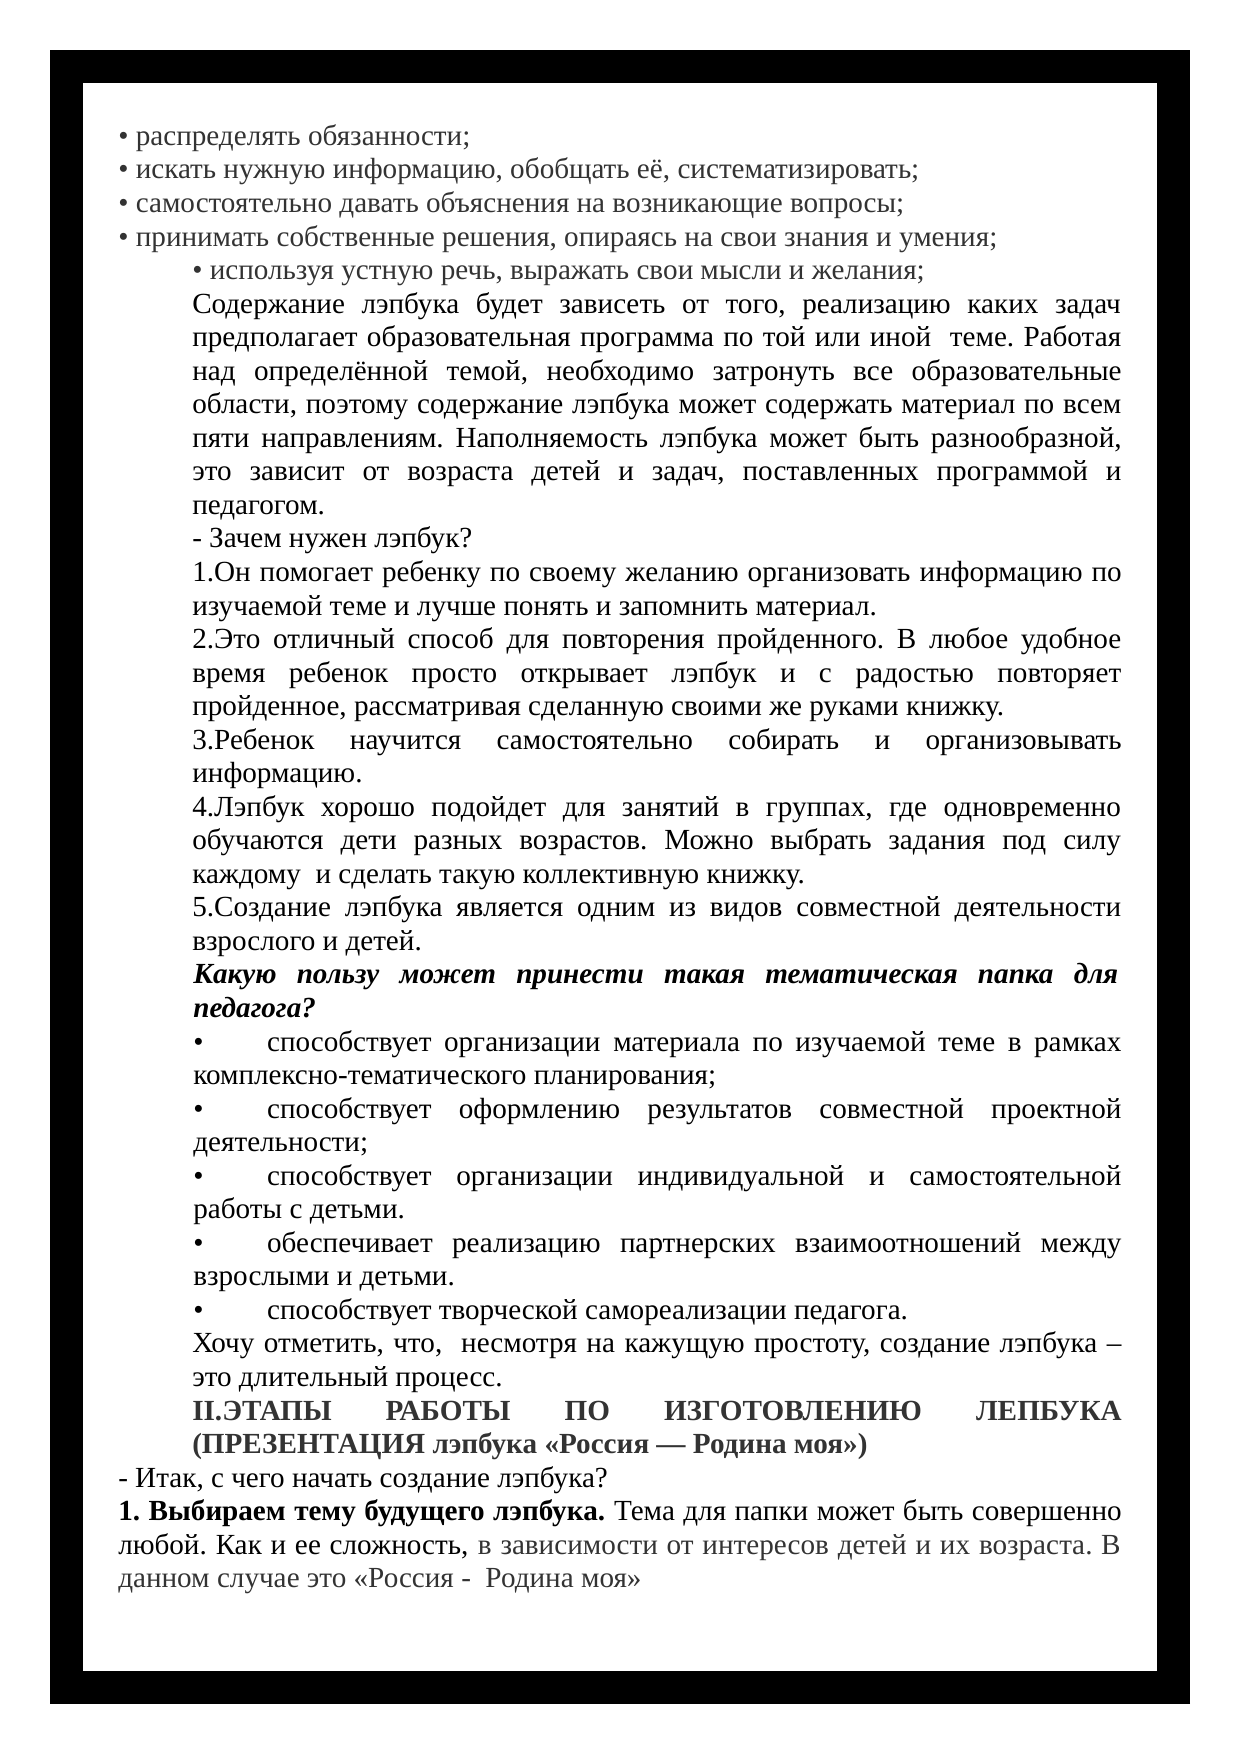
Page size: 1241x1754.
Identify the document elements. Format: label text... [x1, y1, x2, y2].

list ЭТАПЫ РАБОТЫ ПО ИЗГОТОВЛЕНИЮ ЛЕПБУКА (ПРЕЗЕНТАЦИЯ лэпбука «Россия — Родина моя») [192, 1393, 1122, 1460]
text • способствует оформлению результатов совместной проектной деятельности; [193, 1091, 1122, 1158]
text • способствует организации материала по изучаемой теме в рамках комплексно-тематического планирования; [193, 1024, 1122, 1091]
text Хочу отметить, что, несмотря на кажущую простоту, создание лэпбука – это длительный процесс. [192, 1326, 1122, 1393]
list Он помогает ребенку по своему желанию организовать информацию по изучаемой теме и лучше понять и запомнить материал. [192, 554, 1122, 621]
text • способствует организации индивидуальной и самостоятельной работы с детьми. [193, 1158, 1122, 1225]
text • способствует творческой самореализации педагога. [193, 1292, 1122, 1326]
list Лэпбук хорошо подойдет для занятий в группах, где одновременно обучаются дети разных возрастов. Можно выбрать задания под силу каждому и сделать такую коллективную книжку. [192, 789, 1122, 889]
text - Итак, с чего начать создание лэпбука? [118, 1460, 1122, 1493]
text 1. Выбираем тему будущего лэпбука. Тема для папки может быть совершенно любой. Как и ее сложность, в зависимости от интересов детей и их возраста. В данном случае это «Россия - Родина моя» [118, 1493, 1122, 1594]
text Какую пользу может принести такая тематическая папка для педагога? [193, 957, 1122, 1024]
text - Зачем нужен лэпбук? [192, 521, 1122, 554]
list Это отличный способ для повторения пройденного. В любое удобное время ребенок просто открывает лэпбук и с радостью повторяет пройденное, рассматривая сделанную своими же руками книжку. [192, 621, 1122, 722]
text Содержание лэпбука будет зависеть от того, реализацию каких задач предполагает образовательная программа по той или иной теме. Работая над определённой темой, необходимо затронуть все образовательные области, поэтому содержание лэпбука может содержать материал по всем пяти направлениям. Наполняемость лэпбука может быть разнообразной, это зависит от возраста детей и задач, поставленных программой и педагогом. [192, 286, 1122, 521]
text • искать нужную информацию, обобщать её, систематизировать; [118, 152, 1122, 185]
list Создание лэпбука является одним из видов совместной деятельности взрослого и детей. [192, 889, 1122, 957]
text • принимать собственные решения, опираясь на свои знания и умения; [118, 219, 1122, 252]
text • используя устную речь, выражать свои мысли и желания; [192, 252, 1122, 286]
text • самостоятельно давать объяснения на возникающие вопросы; [118, 185, 1122, 219]
text • обеспечивает реализацию партнерских взаимоотношений между взрослыми и детьми. [193, 1225, 1122, 1292]
text • распределять обязанности; [118, 118, 1122, 152]
list Ребенок научится самостоятельно собирать и организовывать информацию. [192, 722, 1122, 789]
